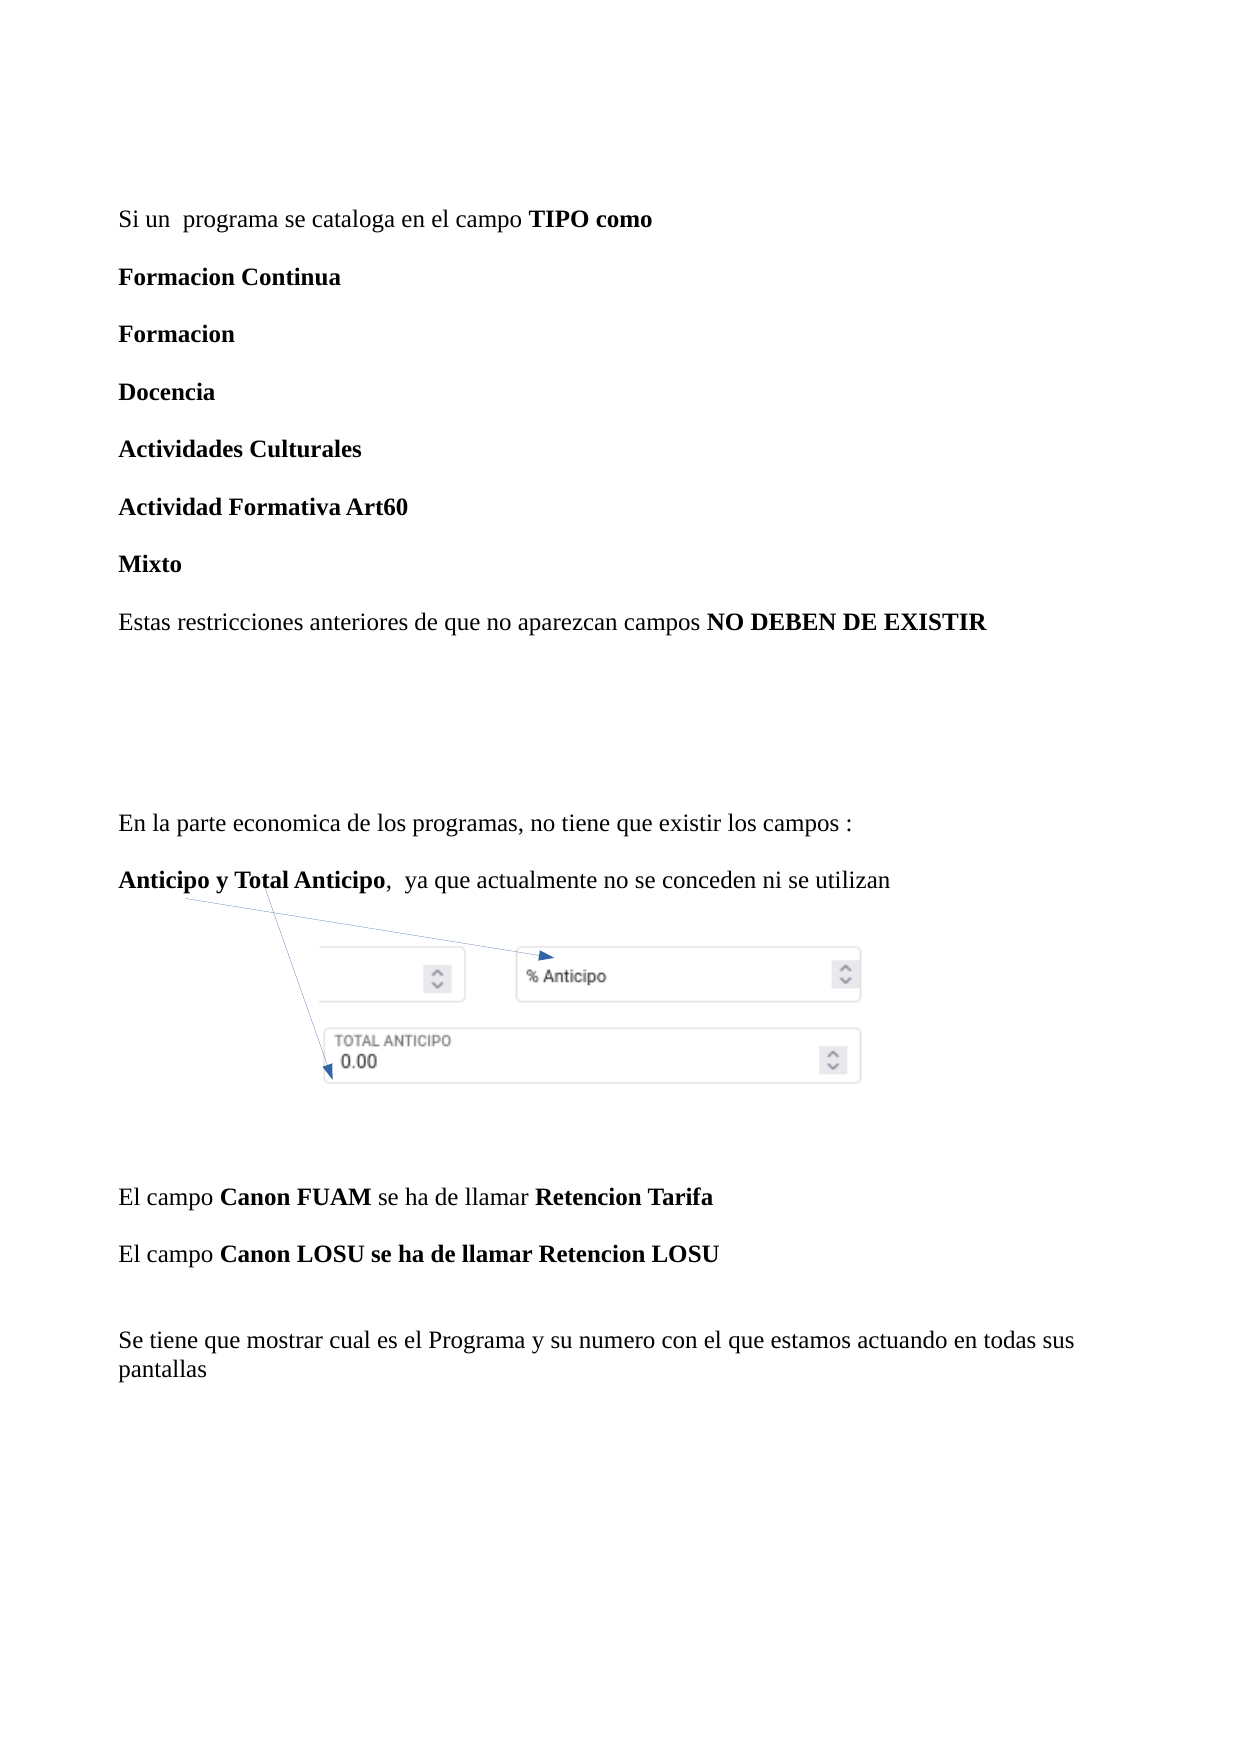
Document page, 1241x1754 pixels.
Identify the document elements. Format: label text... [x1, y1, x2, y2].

text El campo Canon LOSU se ha de llamar Retencion LOSU [118, 1239, 1122, 1268]
text Formacion [118, 319, 1122, 348]
text Docencia [118, 377, 1122, 406]
text Actividad Formativa Art60 [118, 492, 1122, 521]
text En la parte economica de los programas, no tiene que existir los campos : [118, 808, 1122, 837]
text Actividades Culturales [118, 434, 1122, 463]
text Si un programa se cataloga en el campo TIPO como [118, 204, 1122, 233]
text Formacion Continua [118, 262, 1122, 291]
text El campo Canon FUAM se ha de llamar Retencion Tarifa [118, 1182, 1122, 1211]
picture [319, 923, 921, 1109]
text Se tiene que mostrar cual es el Programa y su numero con el que estamos actuando en todas sus pantallas [118, 1326, 1122, 1383]
text Estas restricciones anteriores de que no aparezcan campos NO DEBEN DE EXISTIR [118, 607, 1122, 636]
text Anticipo y Total Anticipo, ya que actualmente no se conceden ni se utilizan [118, 866, 1122, 894]
text Mixto [118, 549, 1122, 578]
